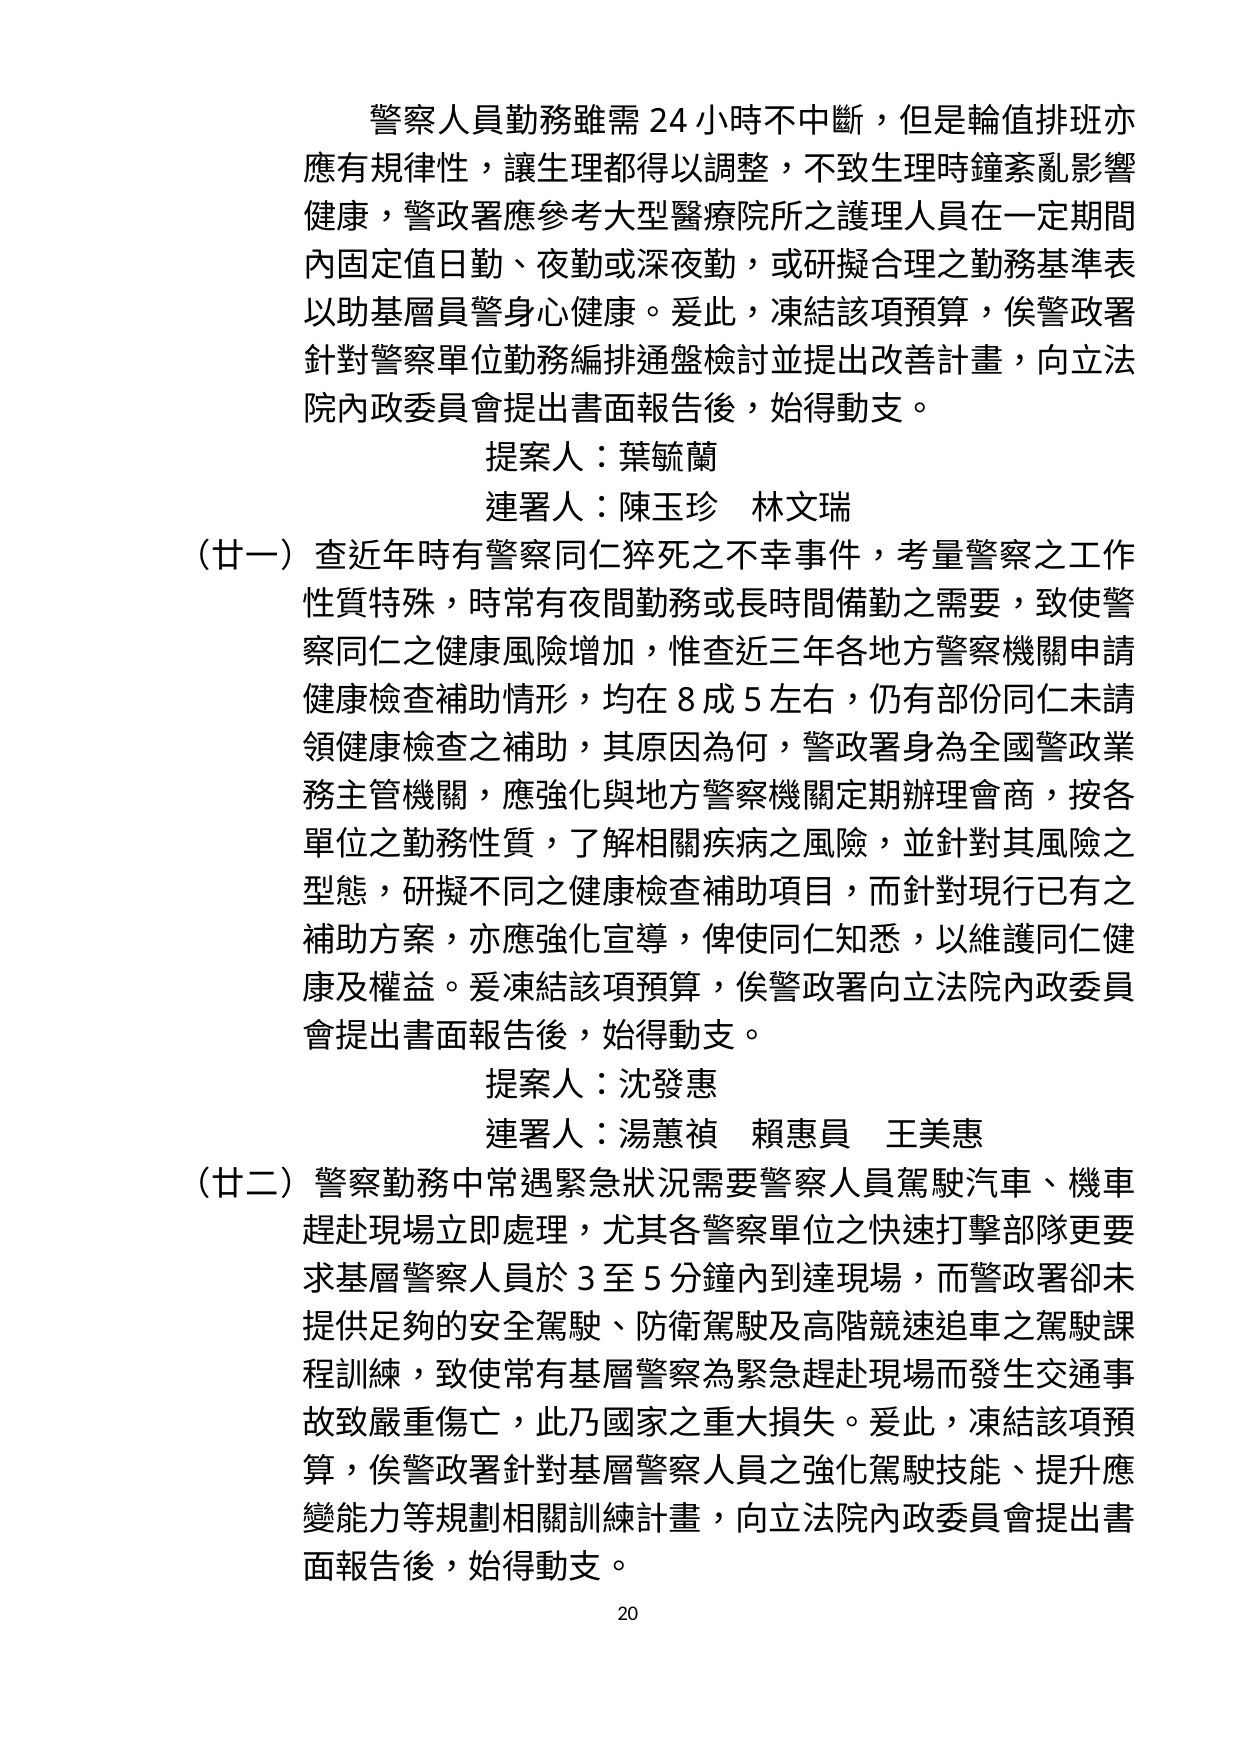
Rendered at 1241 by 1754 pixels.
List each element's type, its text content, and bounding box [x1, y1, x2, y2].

text 連署人：湯蕙禎 賴惠員 王美惠 [118, 1107, 1138, 1157]
text （廿一）查近年時有警察同仁猝死之不幸事件，考量警察之工作性質特殊，時常有夜間勤務或長時間備勤之需要，致使警察同仁之健康風險增加，惟查近三年各地方警察機關申請健康檢查補助情形，均在8成5左右，仍有部份同仁未請領健康檢查之補助，其原因為何，警政署身為全國警政業務主管機關，應強化與地方警察機關定期辦理會商，按各單位之勤務性質，了解相關疾病之風險，並針對其風險之型態，研擬不同之健康檢查補助項目，而針對現行已有之補助方案，亦應強化宣導，俾使同仁知悉，以維護同仁健康及權益。爰凍結該項預算，俟警政署向立法院內政委員會提出書面報告後，始得動支。 [177, 529, 1137, 1057]
text 提案人：沈發惠 [118, 1057, 1138, 1107]
text （廿二）警察勤務中常遇緊急狀況需要警察人員駕駛汽車、機車趕赴現場立即處理，尤其各警察單位之快速打擊部隊更要求基層警察人員於3至5分鐘內到達現場，而警政署卻未提供足夠的安全駕駛、防衛駕駛及高階競速追車之駕駛課程訓練，致使常有基層警察為緊急趕赴現場而發生交通事故致嚴重傷亡，此乃國家之重大損失。爰此，凍結該項預算，俟警政署針對基層警察人員之強化駕駛技能、提升應變能力等規劃相關訓練計畫，向立法院內政委員會提出書面報告後，始得動支。 [177, 1157, 1137, 1588]
text 警察人員勤務雖需24小時不中斷，但是輪值排班亦應有規律性，讓生理都得以調整，不致生理時鐘紊亂影響健康，警政署應參考大型醫療院所之護理人員在一定期間內固定值日勤、夜勤或深夜勤，或研擬合理之勤務基準表，以助基層員警身心健康。爰此，凍結該項預算，俟警政署針對警察單位勤務編排通盤檢討並提出改善計畫，向立法院內政委員會提出書面報告後，始得動支。 [303, 94, 1137, 429]
text 連署人：陳玉珍 林文瑞 [118, 479, 1138, 529]
text 提案人：葉毓蘭 [118, 429, 1138, 479]
